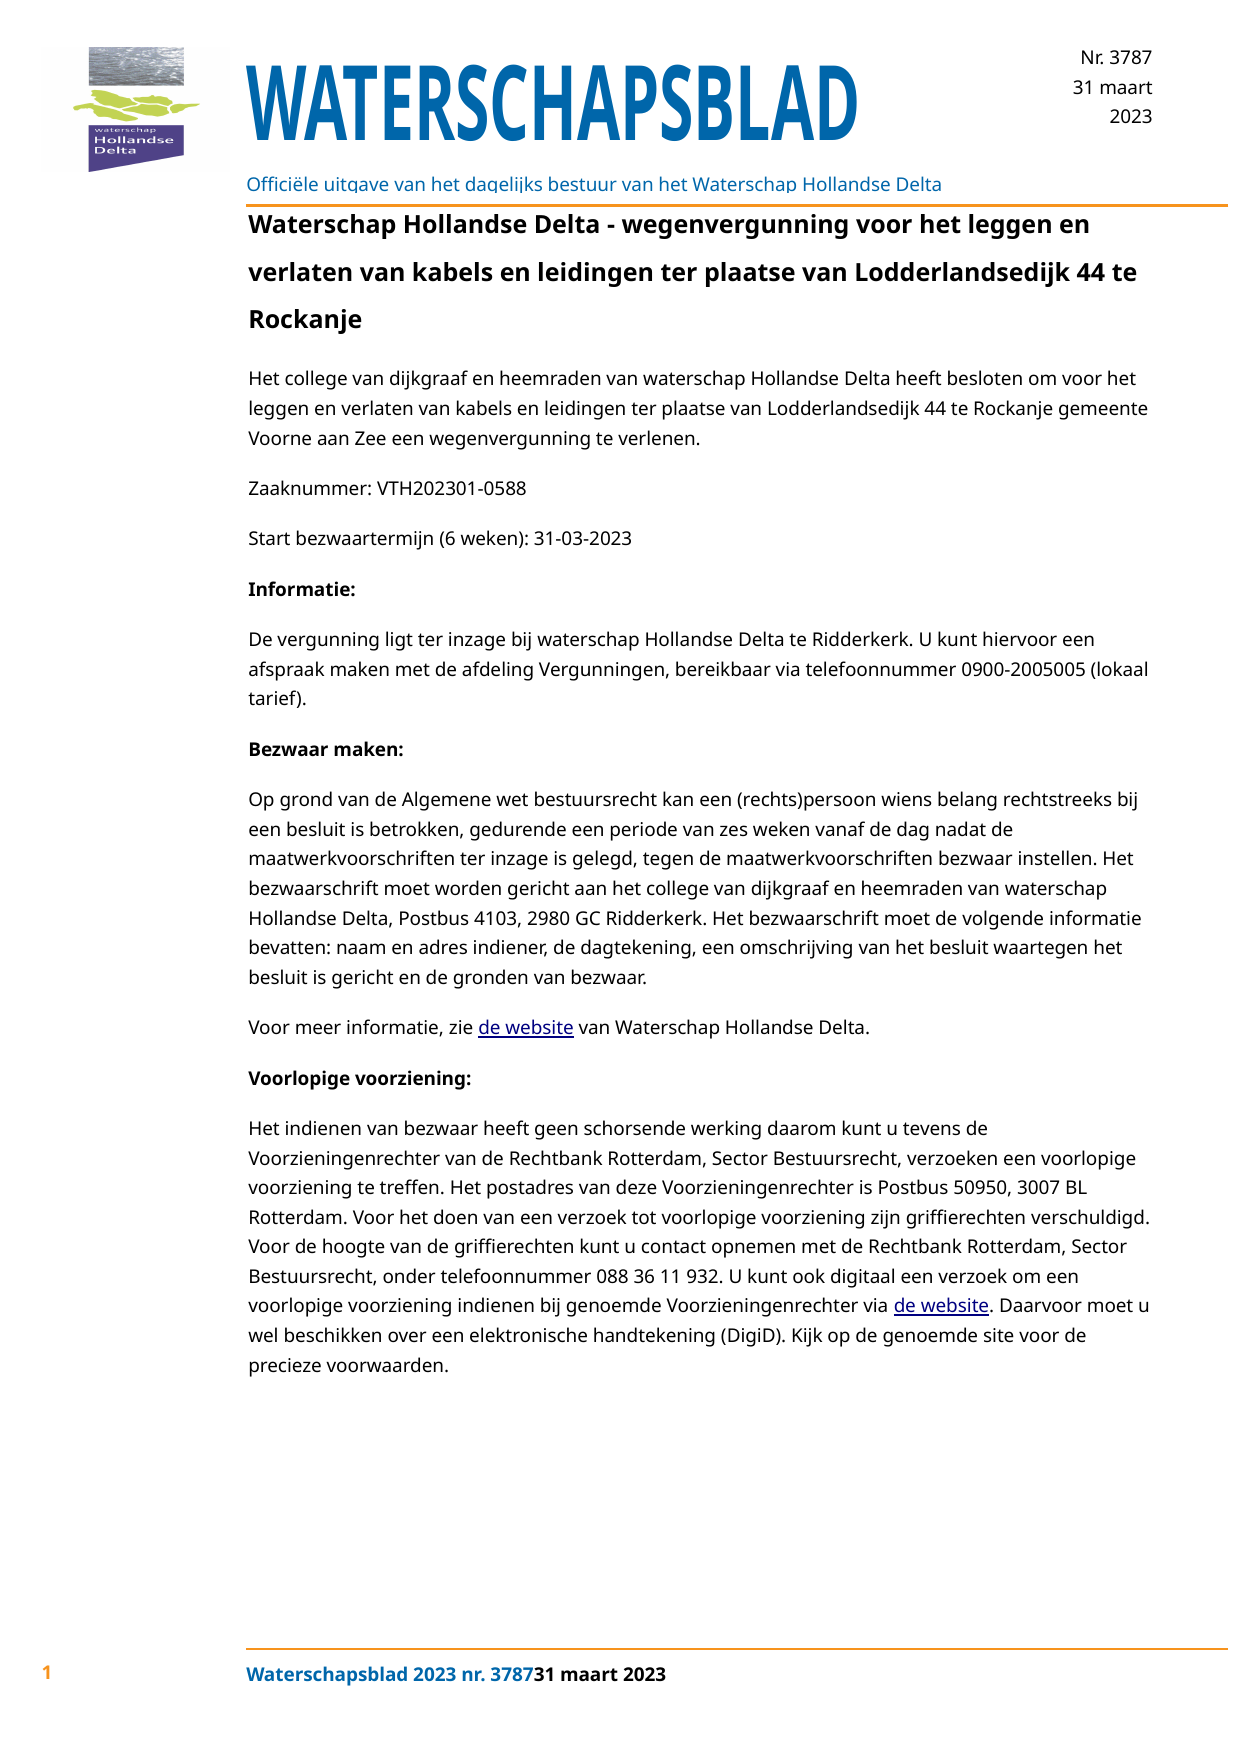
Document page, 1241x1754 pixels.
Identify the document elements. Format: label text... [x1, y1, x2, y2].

text Voor meer informatie, zie de website van Waterschap Hollandse Delta. [248, 1014, 1152, 1040]
text Het college van dijkgraaf en heemraden van waterschap Hollandse Delta heeft besloten om voor het leggen en verlaten van kabels en leidingen ter plaatse van Lodderlandsedijk 44 te Rockanje gemeente Voorne aan Zee een wegenvergunning te verlenen. [248, 366, 1152, 450]
text De vergunning ligt ter inzage bij waterschap Hollandse Delta te Ridderkerk. U kunt hiervoor een afspraak maken met de afdeling Vergunningen, bereikbaar via telefoonnummer 0900-2005005 (lokaal tarief). [248, 626, 1152, 711]
text Waterschap Hollandse Delta - wegenvergunning voor het leggen en verlaten van kabels en leidingen ter plaatse van Lodderlandsedijk 44 te Rockanje [248, 207, 1152, 336]
text Zaaknummer: VTH202301-0588 [248, 475, 1152, 501]
text Informatie: [248, 576, 1152, 602]
text Bezwaar maken: [248, 736, 1152, 762]
text Start bezwaartermijn (6 weken): 31-03-2023 [248, 526, 1152, 551]
picture [41, 47, 231, 172]
text Voorlopige voorziening: [248, 1065, 1152, 1090]
text Het indienen van bezwaar heeft geen schorsende werking daarom kunt u tevens de Voorzieningenrechter van de Rechtbank Rotterdam, Sector Bestuursrecht, verzoeken een voorlopige voorziening te treffen. Het postadres van deze Voorzieningenrechter is Postbus 50950, 3007 BL Rotterdam. Voor het doen van een verzoek tot voorlopige voorziening zijn griffierechten verschuldigd. Voor de hoogte van de griffierechten kunt u contact opnemen met de Rechtbank Rotterdam, Sector Bestuursrecht, onder telefoonnummer 088 36 11 932. U kunt ook digitaal een verzoek om een voorlopige voorziening indienen bij genoemde Voorzieningenrechter via de website. Daarvoor moet u wel beschikken over een elektronische handtekening (DigiD). Kijk op de genoemde site voor de precieze voorwaarden. [248, 1115, 1152, 1377]
text Op grond van de Algemene wet bestuursrecht kan een (rechts)persoon wiens belang rechtstreeks bij een besluit is betrokken, gedurende een periode van zes weken vanaf de dag nadat de maatwerkvoorschriften ter inzage is gelegd, tegen de maatwerkvoorschriften bezwaar instellen. Het bezwaarschrift moet worden gericht aan het college van dijkgraaf en heemraden van waterschap Hollandse Delta, Postbus 4103, 2980 GC Ridderkerk. Het bezwaarschrift moet de volgende informatie bevatten: naam en adres indiener, de dagtekening, een omschrijving van het besluit waartegen het besluit is gericht en de gronden van bezwaar. [248, 786, 1152, 989]
